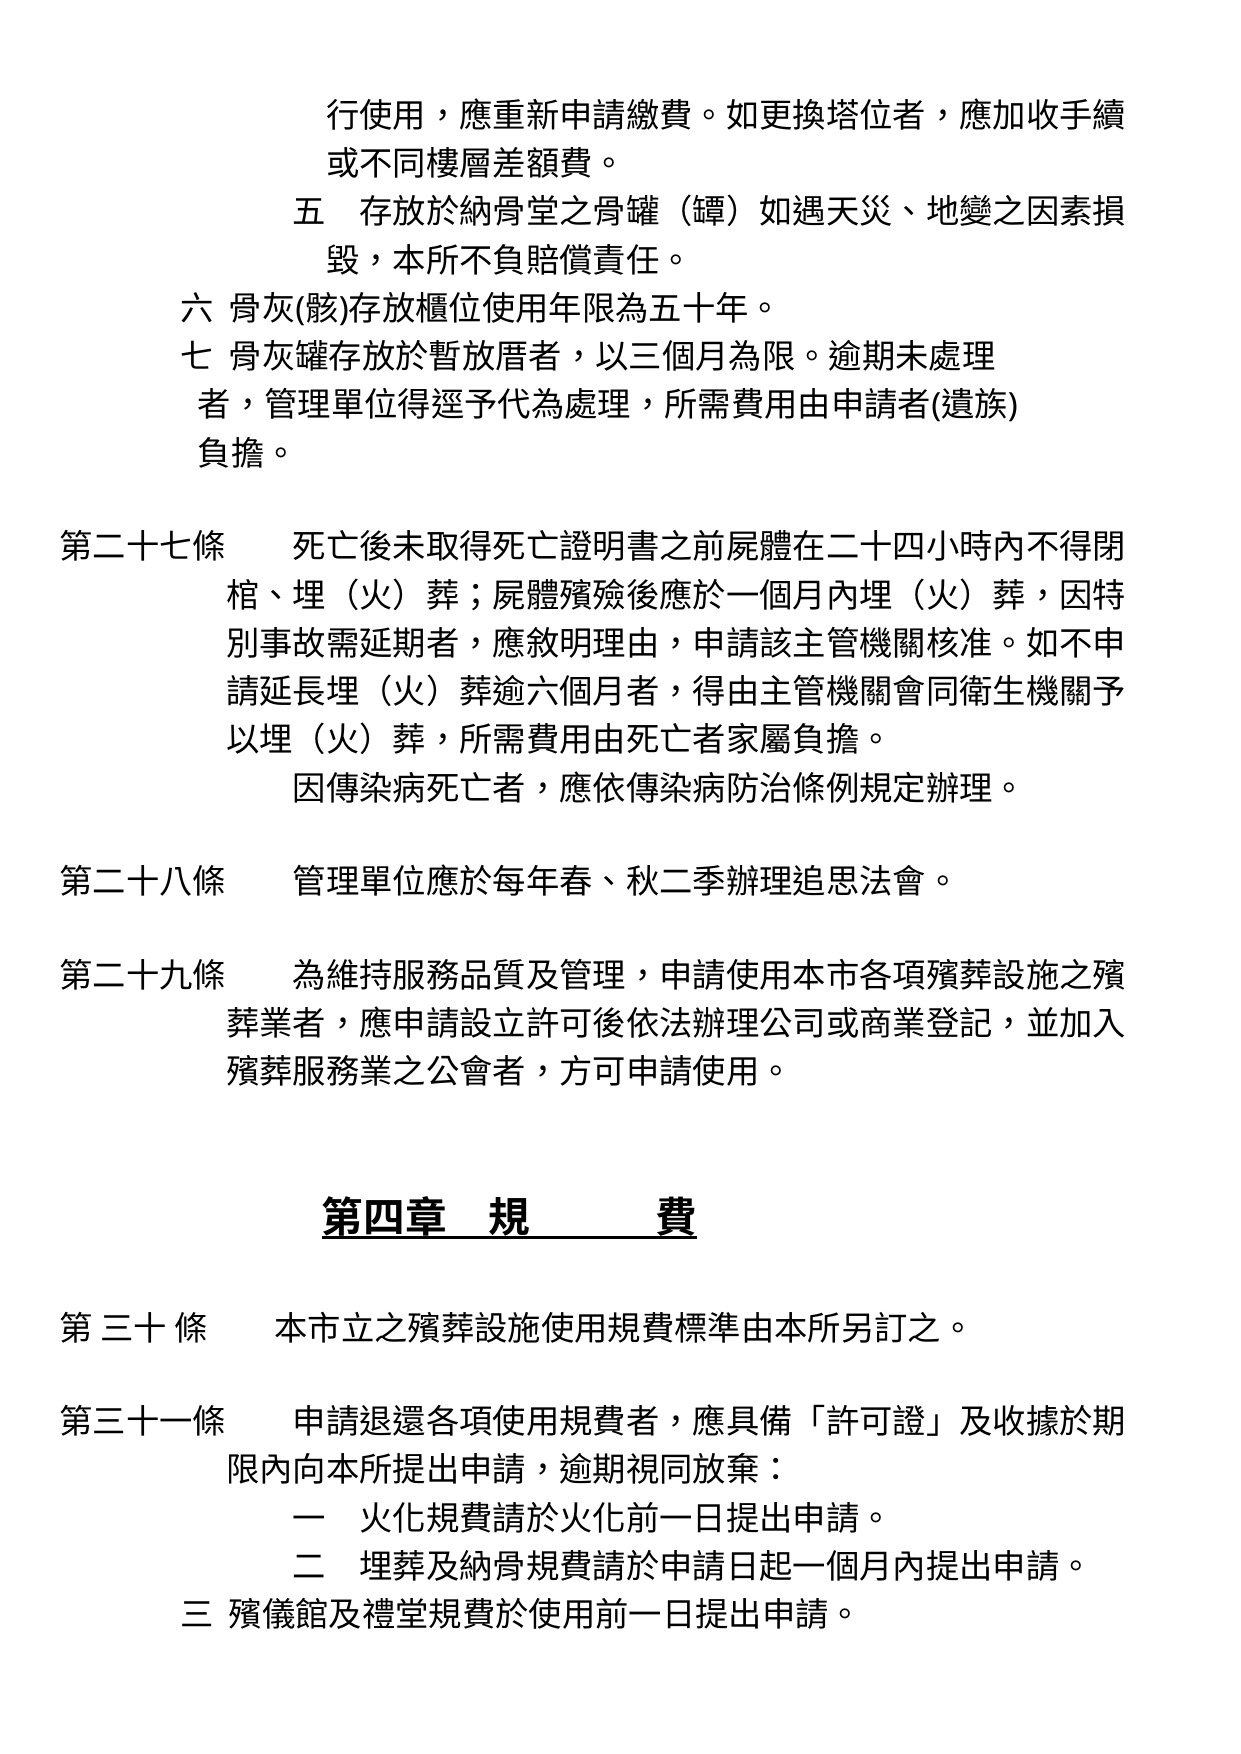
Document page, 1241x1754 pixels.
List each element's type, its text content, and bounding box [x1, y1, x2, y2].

text 第二十八條 管理單位應於每年春、秋二季辦理追思法會。 [59, 855, 1152, 903]
text 負擔。 [59, 427, 1152, 475]
text 毀，本所不負賠償責任。 [59, 233, 1152, 282]
text 限內向本所提出申請，逾期視同放棄： [59, 1443, 1152, 1491]
text 一 火化規費請於火化前一日提出申請。 [59, 1491, 1152, 1540]
text 第四章 規 費 [59, 1184, 1152, 1244]
text 第 三十 條 本市立之殯葬設施使用規費標準由本所另訂之。 [59, 1301, 1152, 1349]
text 殯葬服務業之公會者，方可申請使用。 [59, 1045, 1152, 1093]
text 行使用，應重新申請繳費。如更換塔位者，應加收手續 [59, 89, 1152, 137]
text 第二十九條 為維持服務品質及管理，申請使用本市各項殯葬設施之殯 [59, 949, 1152, 997]
text 七 骨灰罐存放於暫放厝者，以三個月為限。逾期未處理 [59, 330, 1152, 378]
text 第三十一條 申請退還各項使用規費者，應具備「許可證」及收據於期 [59, 1395, 1152, 1443]
text 二 埋葬及納骨規費請於申請日起一個月內提出申請。 [59, 1540, 1152, 1588]
text 以埋（火）葬，所需費用由死亡者家屬負擔。 [59, 713, 1152, 761]
text 六 骨灰(骸)存放櫃位使用年限為五十年。 [59, 282, 1152, 330]
text 三 殯儀館及禮堂規費於使用前一日提出申請。 [59, 1588, 1152, 1636]
text 者，管理單位得逕予代為處理，所需費用由申請者(遺族) [59, 378, 1152, 427]
text 或不同樓層差額費。 [59, 137, 1152, 185]
text 五 存放於納骨堂之骨罐（罈）如遇天災、地變之因素損 [59, 185, 1152, 233]
text 第二十七條 死亡後未取得死亡證明書之前屍體在二十四小時內不得閉 [59, 520, 1152, 568]
text 棺、埋（火）葬；屍體殯殮後應於一個月內埋（火）葬，因特 [59, 568, 1152, 617]
text 別事故需延期者，應敘明理由，申請該主管機關核准。如不申 [59, 617, 1152, 665]
text 因傳染病死亡者，應依傳染病防治條例規定辦理。 [59, 761, 1152, 810]
text 葬業者，應申請設立許可後依法辦理公司或商業登記，並加入 [59, 997, 1152, 1045]
text 請延長埋（火）葬逾六個月者，得由主管機關會同衛生機關予 [59, 665, 1152, 713]
